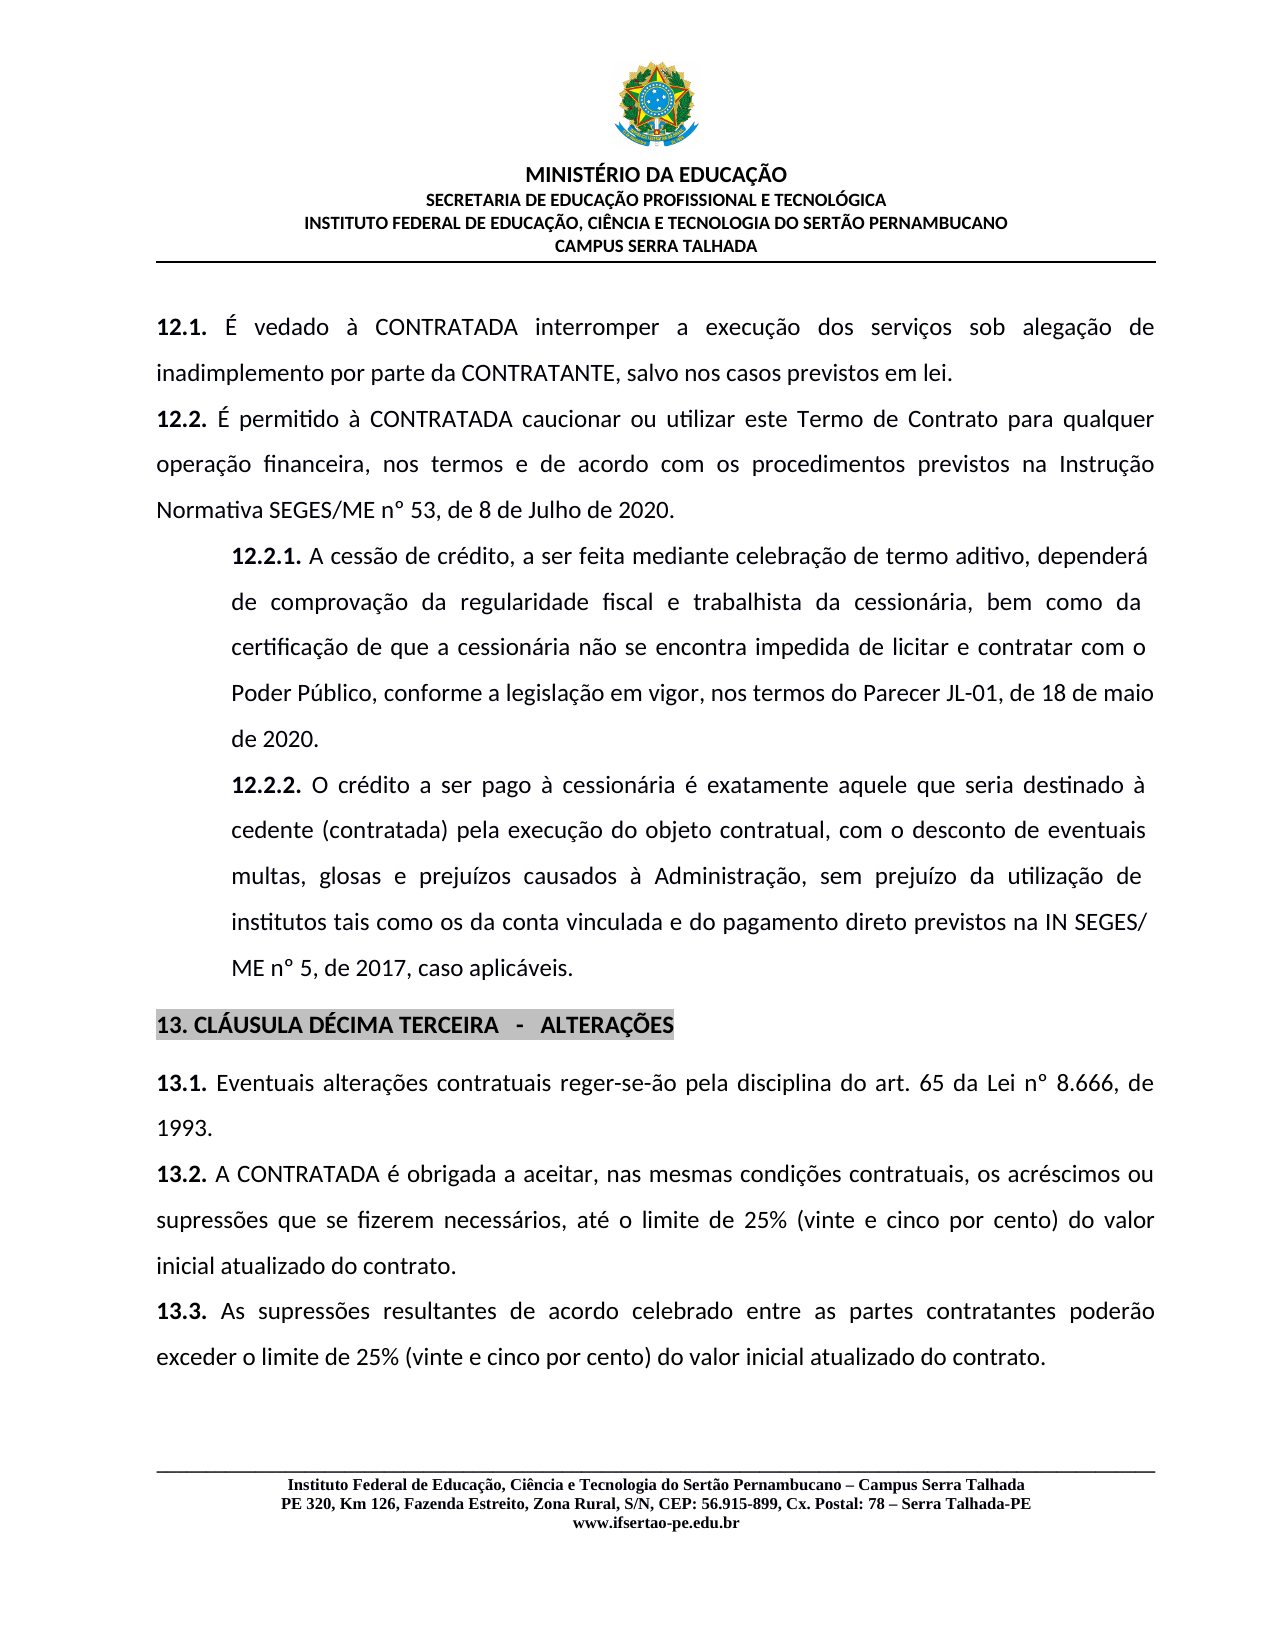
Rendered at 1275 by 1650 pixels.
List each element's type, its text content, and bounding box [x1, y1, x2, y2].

text 13.3. As supressões resultantes de acordo celebrado entre as partes contratantes poderão exceder o limite de 25% (vinte e cinco por cento) do valor inicial atualizado do contrato. [156, 1296, 1156, 1372]
picture [611, 60, 702, 149]
text 12.2.1. A cessão de crédito, a ser feita mediante celebração de termo aditivo, dependerá de comprovação da regularidade fiscal e trabalhista da cessionária, bem como da certificação de que a cessionária não se encontra impedida de licitar e contratar com o Poder Público, conforme a legislação em vigor, nos termos do Parecer JL-01, de 18 de maio de 2020. [156, 540, 1156, 753]
text 12.2. É permitido à CONTRATADA caucionar ou utilizar este Termo de Contrato para qualquer operação financeira, nos termos e de acordo com os procedimentos previstos na Instrução Normativa SEGES/ME nº 53, de 8 de Julho de 2020. [156, 403, 1156, 525]
text 13.1. Eventuais alterações contratuais reger-se-ão pela disciplina do art. 65 da Lei nº 8.666, de 1993. [156, 1067, 1156, 1143]
text 13. CLÁUSULA DÉCIMA TERCEIRA - ALTERAÇÕES [156, 1009, 1156, 1040]
text 13.2. A CONTRATADA é obrigada a aceitar, nas mesmas condições contratuais, os acréscimos ou supressões que se fizerem necessários, até o limite de 25% (vinte e cinco por cento) do valor inicial atualizado do contrato. [156, 1158, 1156, 1280]
text 12.2.2. O crédito a ser pago à cessionária é exatamente aquele que seria destinado à cedente (contratada) pela execução do objeto contratual, com o desconto de eventuais multas, glosas e prejuízos causados à Administração, sem prejuízo da utilização de institutos tais como os da conta vinculada e do pagamento direto previstos na IN SEGES/ ME nº 5, de 2017, caso aplicáveis. [156, 769, 1156, 982]
text 12.1. É vedado à CONTRATADA interromper a execução dos serviços sob alegação de inadimplemento por parte da CONTRATANTE, salvo nos casos previstos em lei. [156, 311, 1156, 388]
